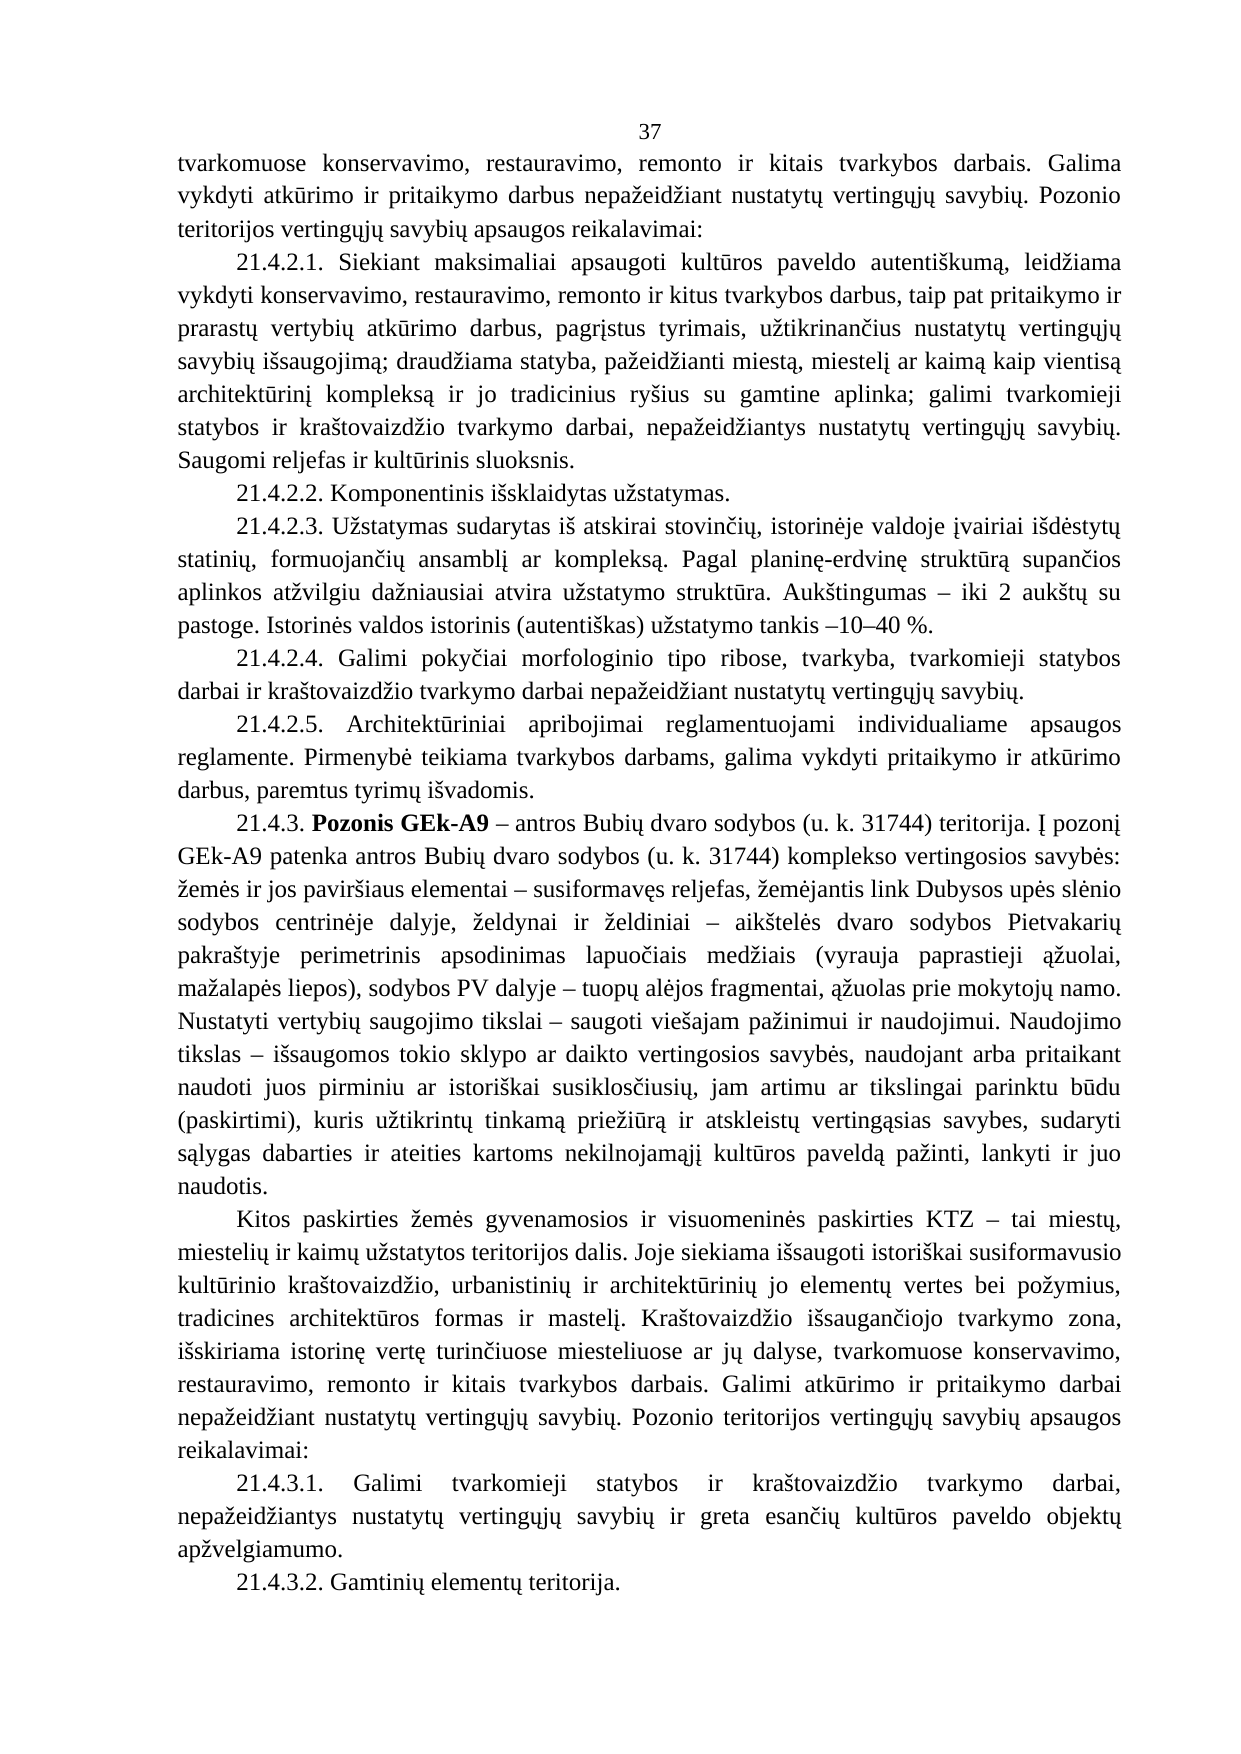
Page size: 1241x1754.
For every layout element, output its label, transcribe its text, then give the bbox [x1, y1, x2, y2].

text tvarkomuose konservavimo, restauravimo, remonto ir kitais tvarkybos darbais. Galima vykdyti atkūrimo ir pritaikymo darbus nepažeidžiant nustatytų vertingųjų savybių. Pozonio teritorijos vertingųjų savybių apsaugos reikalavimai: [177, 148, 1122, 242]
text 21.4.2.2. Komponentinis išsklaidytas užstatymas. [236, 478, 1122, 507]
text 21.4.2.1. Siekiant maksimaliai apsaugoti kultūros paveldo autentiškumą, leidžiama vykdyti konservavimo, restauravimo, remonto ir kitus tvarkybos darbus, taip pat pritaikymo ir prarastų vertybių atkūrimo darbus, pagrįstus tyrimais, užtikrinančius nustatytų vertingųjų savybių išsaugojimą; draudžiama statyba, pažeidžianti miestą, miestelį ar kaimą kaip vientisą architektūrinį kompleksą ir jo tradicinius ryšius su gamtine aplinka; galimi tvarkomieji statybos ir kraštovaizdžio tvarkymo darbai, nepažeidžiantys nustatytų vertingųjų savybių. Saugomi reljefas ir kultūrinis sluoksnis. [177, 247, 1122, 473]
text 21.4.3.1. Galimi tvarkomieji statybos ir kraštovaizdžio tvarkymo darbai, nepažeidžiantys nustatytų vertingųjų savybių ir greta esančių kultūros paveldo objektų apžvelgiamumo. [177, 1468, 1122, 1563]
text 21.4.2.4. Galimi pokyčiai morfologinio tipo ribose, tvarkyba, tvarkomieji statybos darbai ir kraštovaizdžio tvarkymo darbai nepažeidžiant nustatytų vertingųjų savybių. [177, 643, 1122, 705]
text 21.4.2.5. Architektūriniai apribojimai reglamentuojami individualiame apsaugos reglamente. Pirmenybė teikiama tvarkybos darbams, galima vykdyti pritaikymo ir atkūrimo darbus, paremtus tyrimų išvadomis. [177, 709, 1122, 804]
text Kitos paskirties žemės gyvenamosios ir visuomeninės paskirties KTZ – tai miestų, miestelių ir kaimų užstatytos teritorijos dalis. Joje siekiama išsaugoti istoriškai susiformavusio kultūrinio kraštovaizdžio, urbanistinių ir architektūrinių jo elementų vertes bei požymius, tradicines architektūros formas ir mastelį. Kraštovaizdžio išsaugančiojo tvarkymo zona, išskiriama istorinę vertę turinčiuose miesteliuose ar jų dalyse, tvarkomuose konservavimo, restauravimo, remonto ir kitais tvarkybos darbais. Galimi atkūrimo ir pritaikymo darbai nepažeidžiant nustatytų vertingųjų savybių. Pozonio teritorijos vertingųjų savybių apsaugos reikalavimai: [177, 1204, 1122, 1464]
text 21.4.3. Pozonis GEk-A9 – antros Bubių dvaro sodybos (u. k. 31744) teritorija. Į pozonį GEk‑A9 patenka antros Bubių dvaro sodybos (u. k. 31744) komplekso vertingosios savybės: žemės ir jos paviršiaus elementai – susiformavęs reljefas, žemėjantis link Dubysos upės slėnio sodybos centrinėje dalyje, želdynai ir želdiniai – aikštelės dvaro sodybos Pietvakarių pakraštyje perimetrinis apsodinimas lapuočiais medžiais (vyrauja paprastieji ąžuolai, mažalapės liepos), sodybos PV dalyje – tuopų alėjos fragmentai, ąžuolas prie mokytojų namo. Nustatyti vertybių saugojimo tikslai – saugoti viešajam pažinimui ir naudojimui. Naudojimo tikslas – išsaugomos tokio sklypo ar daikto vertingosios savybės, naudojant arba pritaikant naudoti juos pirminiu ar istoriškai susiklosčiusių, jam artimu ar tikslingai parinktu būdu (paskirtimi), kuris užtikrintų tinkamą priežiūrą ir atskleistų vertingąsias savybes, sudaryti sąlygas dabarties ir ateities kartoms nekilnojamąjį kultūros paveldą pažinti, lankyti ir juo naudotis. [177, 808, 1122, 1200]
text 21.4.2.3. Užstatymas sudarytas iš atskirai stovinčių, istorinėje valdoje įvairiai išdėstytų statinių, formuojančių ansamblį ar kompleksą. Pagal planinę-erdvinę struktūrą supančios aplinkos atžvilgiu dažniausiai atvira užstatymo struktūra. Aukštingumas – iki 2 aukštų su pastoge. Istorinės valdos istorinis (autentiškas) užstatymo tankis –10–40 %. [177, 511, 1122, 639]
text 21.4.3.2. Gamtinių elementų teritorija. [236, 1567, 1122, 1596]
